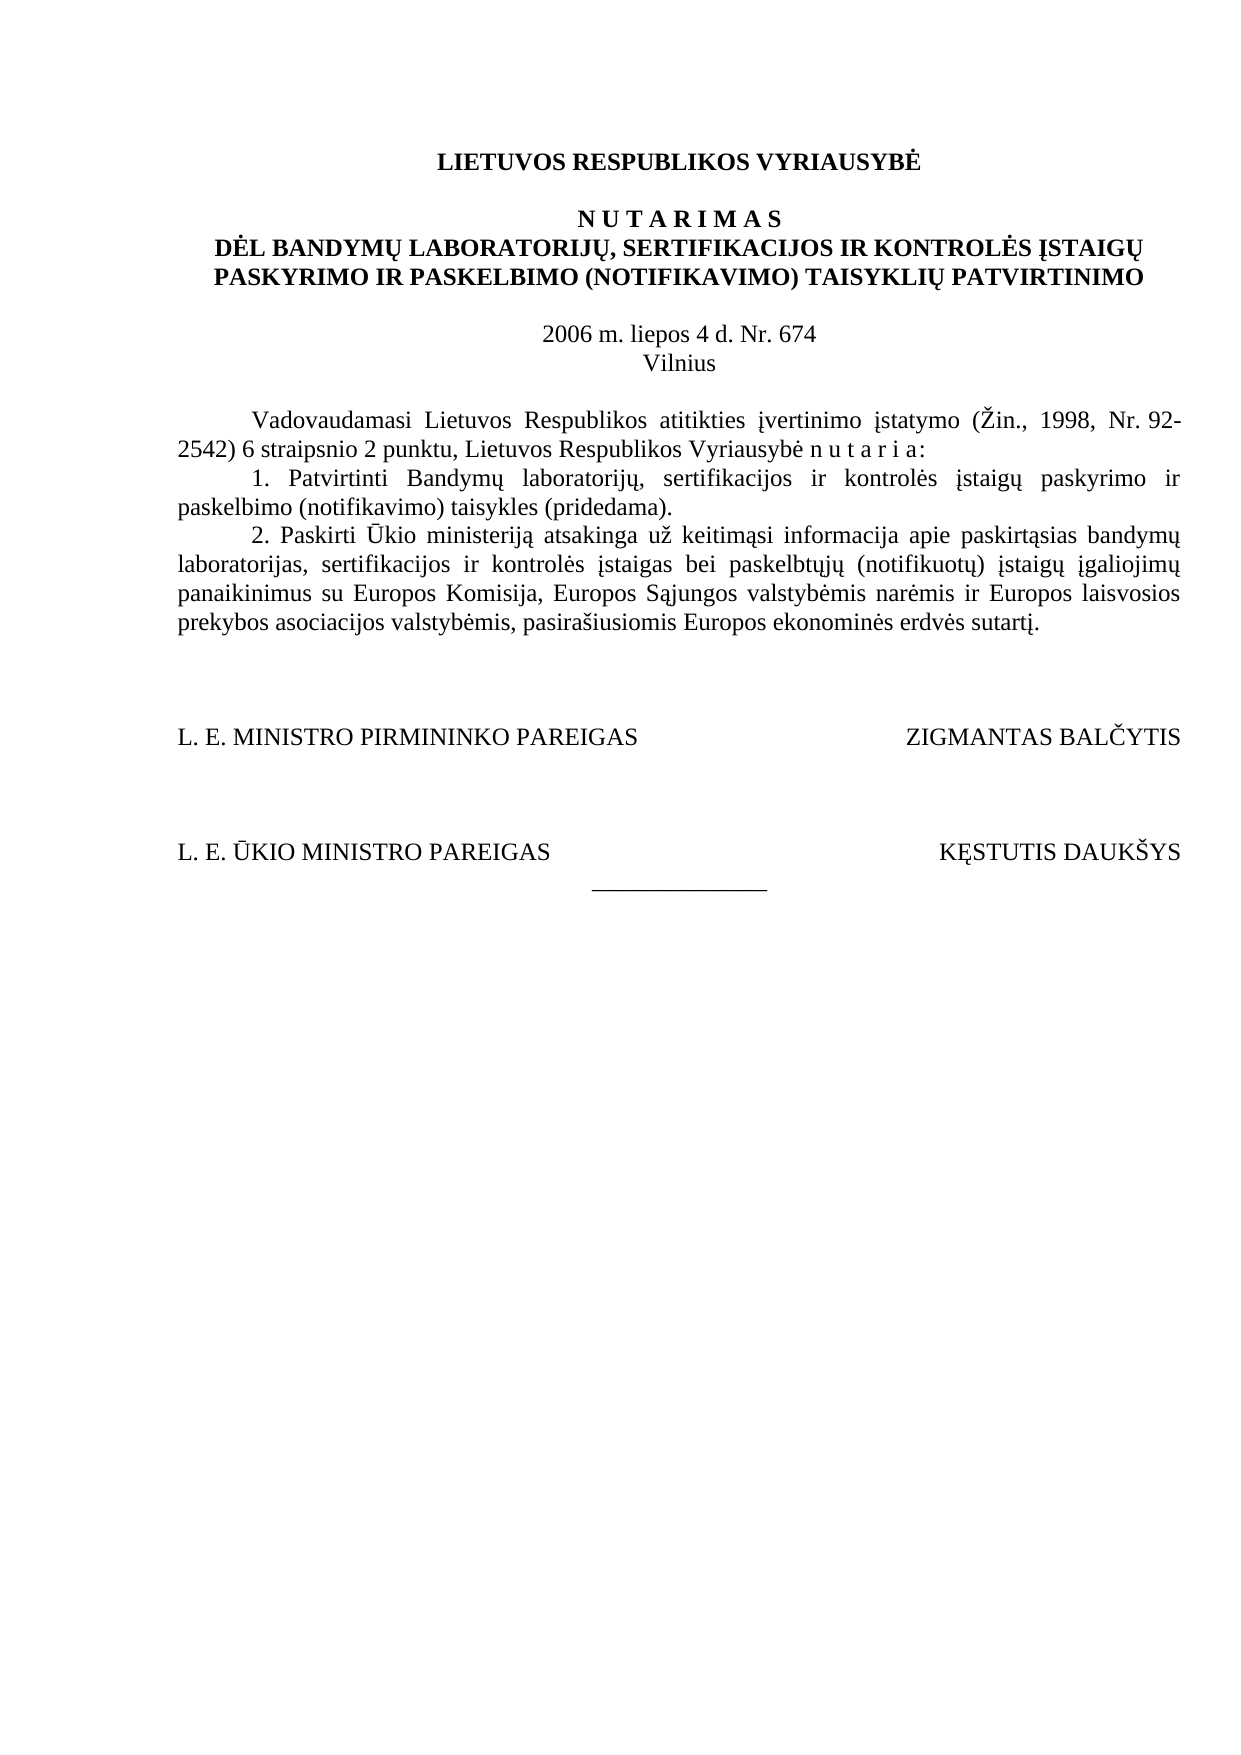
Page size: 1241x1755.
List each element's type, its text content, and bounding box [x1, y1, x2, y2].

text Vilnius [177, 348, 1181, 377]
text L. e. Ministro Pirmininko pareigas Zigmantas Balčytis [177, 722, 1181, 751]
text DĖL BANDYMŲ LABORATORIJŲ, SERTIFIKACIJOS IR KONTROLĖS ĮSTAIGŲ PASKYRIMO IR PASKELBIMO (NOTIFIKAVIMO) TAISYKLIŲ PATVIRTINIMO [177, 233, 1181, 291]
text Vadovaudamasi Lietuvos Respublikos atitikties įvertinimo įstatymo (Žin., 1998, Nr. 92-2542) 6 straipsnio 2 punktu, Lietuvos Respublikos Vyriausybė nutaria: [177, 406, 1181, 463]
text 2006 m. liepos 4 d. Nr. 674 [177, 319, 1181, 348]
text 1. Patvirtinti Bandymų laboratorijų, sertifikacijos ir kontrolės įstaigų paskyrimo ir paskelbimo (notifikavimo) taisykles (pridedama). [177, 463, 1181, 521]
text 2. Paskirti Ūkio ministeriją atsakinga už keitimąsi informacija apie paskirtąsias bandymų laboratorijas, sertifikacijos ir kontrolės įstaigas bei paskelbtųjų (notifikuotų) įstaigų įgaliojimų panaikinimus su Europos Komisija, Europos Sąjungos valstybėmis narėmis ir Europos laisvosios prekybos asociacijos valstybėmis, pasirašiusiomis Europos ekonominės erdvės sutartį. [177, 521, 1181, 636]
text LIETUVOS RESPUBLIKOS VYRIAUSYBĖ [177, 147, 1181, 176]
text ______________ [177, 866, 1181, 894]
text N U T A R I M A S [177, 204, 1181, 233]
text L. e. ūkio ministro pareigas Kęstutis Daukšys [177, 837, 1181, 866]
